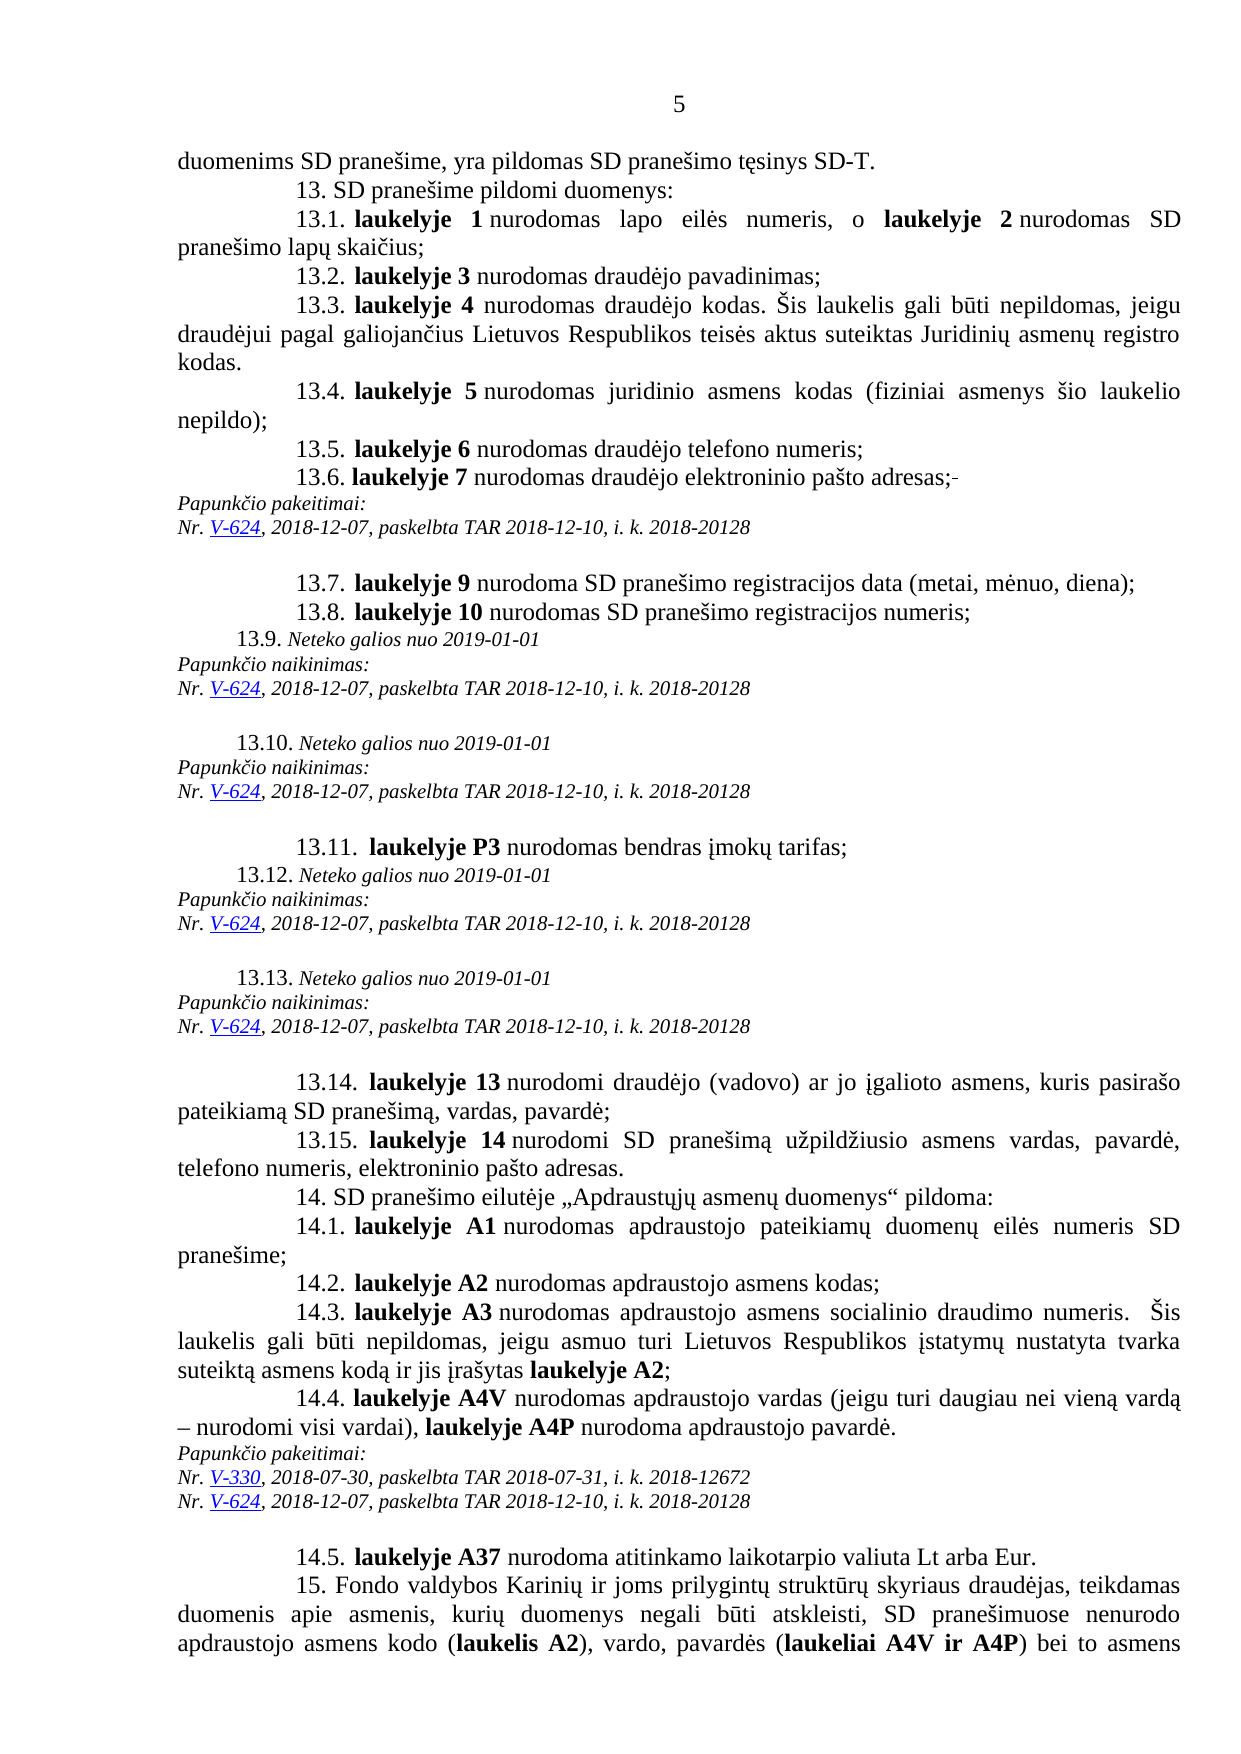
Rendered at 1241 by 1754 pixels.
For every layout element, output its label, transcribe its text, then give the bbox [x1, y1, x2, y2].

text 13.6. laukelyje 7 nurodomas draudėjo elektroninio pašto adresas; [177, 462, 1181, 491]
text 13.13. Neteko galios nuo 2019-01-01 [177, 964, 1181, 990]
text Nr. V-624, 2018-12-07, paskelbta TAR 2018-12-10, i. k. 2018-20128 [177, 1489, 1181, 1513]
text 14.1. laukelyje A1 nurodomas apdraustojo pateikiamų duomenų eilės numeris SD pranešime; [177, 1211, 1181, 1268]
text 13.14. laukelyje 13 nurodomi draudėjo (vadovo) ar jo įgalioto asmens, kuris pasirašo pateikiamą SD pranešimą, vardas, pavardė; [177, 1067, 1181, 1125]
text 15. Fondo valdybos Karinių ir joms prilygintų struktūrų skyriaus draudėjas, teikdamas duomenis apie asmenis, kurių duomenys negali būti atskleisti, SD pranešimuose nenurodo apdraustojo asmens kodo (laukelis A2), vardo, pavardės (laukeliai A4V ir A4P) bei to asmens [177, 1571, 1181, 1657]
text Papunkčio pakeitimai: [177, 491, 1181, 515]
text 13.15. laukelyje 14 nurodomi SD pranešimą užpildžiusio asmens vardas, pavardė, telefono numeris, elektroninio pašto adresas. [177, 1125, 1181, 1182]
text 13.3. laukelyje 4 nurodomas draudėjo kodas. Šis laukelis gali būti nepildomas, jeigu draudėjui pagal galiojančius Lietuvos Respublikos teisės aktus suteiktas Juridinių asmenų registro kodas. [177, 290, 1181, 376]
text Nr. V-330, 2018-07-30, paskelbta TAR 2018-07-31, i. k. 2018-12672 [177, 1465, 1181, 1489]
text 14.5. laukelyje A37 nurodoma atitinkamo laikotarpio valiuta Lt arba Eur. [177, 1542, 1181, 1571]
text 13.4. laukelyje 5 nurodomas juridinio asmens kodas (fiziniai asmenys šio laukelio nepildo); [177, 376, 1181, 434]
text 14. SD pranešimo eilutėje „Apdraustųjų asmenų duomenys“ pildoma: [177, 1182, 1181, 1211]
text duomenims SD pranešime, yra pildomas SD pranešimo tęsinys SD-T. [177, 146, 1181, 175]
text 13.9. Neteko galios nuo 2019-01-01 [177, 626, 1181, 652]
text 14.3. laukelyje A3 nurodomas apdraustojo asmens socialinio draudimo numeris. Šis laukelis gali būti nepildomas, jeigu asmuo turi Lietuvos Respublikos įstatymų nustatyta tvarka suteiktą asmens kodą ir jis įrašytas laukelyje A2; [177, 1297, 1181, 1383]
text 13.11. laukelyje P3 nurodomas bendras įmokų tarifas; [177, 832, 1181, 861]
text Papunkčio naikinimas: [177, 755, 1181, 779]
text 13. SD pranešime pildomi duomenys: [177, 175, 1181, 204]
text 14.2. laukelyje A2 nurodomas apdraustojo asmens kodas; [177, 1268, 1181, 1297]
text 13.5. laukelyje 6 nurodomas draudėjo telefono numeris; [177, 434, 1181, 462]
text 13.1. laukelyje 1 nurodomas lapo eilės numeris, o laukelyje 2 nurodomas SD pranešimo lapų skaičius; [177, 204, 1181, 261]
text 13.10. Neteko galios nuo 2019-01-01 [177, 729, 1181, 755]
text Papunkčio naikinimas: [177, 990, 1181, 1014]
text 13.12. Neteko galios nuo 2019-01-01 [177, 861, 1181, 887]
text 13.8. laukelyje 10 nurodomas SD pranešimo registracijos numeris; [177, 597, 1181, 626]
text Nr. V-624, 2018-12-07, paskelbta TAR 2018-12-10, i. k. 2018-20128 [177, 779, 1181, 803]
text 14.4. laukelyje A4V nurodomas apdraustojo vardas (jeigu turi daugiau nei vieną vardą – nurodomi visi vardai), laukelyje A4P nurodoma apdraustojo pavardė. [177, 1383, 1181, 1441]
text Nr. V-624, 2018-12-07, paskelbta TAR 2018-12-10, i. k. 2018-20128 [177, 515, 1181, 539]
text Papunkčio naikinimas: [177, 887, 1181, 911]
text Nr. V-624, 2018-12-07, paskelbta TAR 2018-12-10, i. k. 2018-20128 [177, 911, 1181, 935]
text Nr. V-624, 2018-12-07, paskelbta TAR 2018-12-10, i. k. 2018-20128 [177, 676, 1181, 700]
text 13.2. laukelyje 3 nurodomas draudėjo pavadinimas; [177, 261, 1181, 290]
text Nr. V-624, 2018-12-07, paskelbta TAR 2018-12-10, i. k. 2018-20128 [177, 1014, 1181, 1038]
text Papunkčio pakeitimai: [177, 1441, 1181, 1465]
text Papunkčio naikinimas: [177, 652, 1181, 676]
text 13.7. laukelyje 9 nurodoma SD pranešimo registracijos data (metai, mėnuo, diena); [177, 568, 1181, 597]
